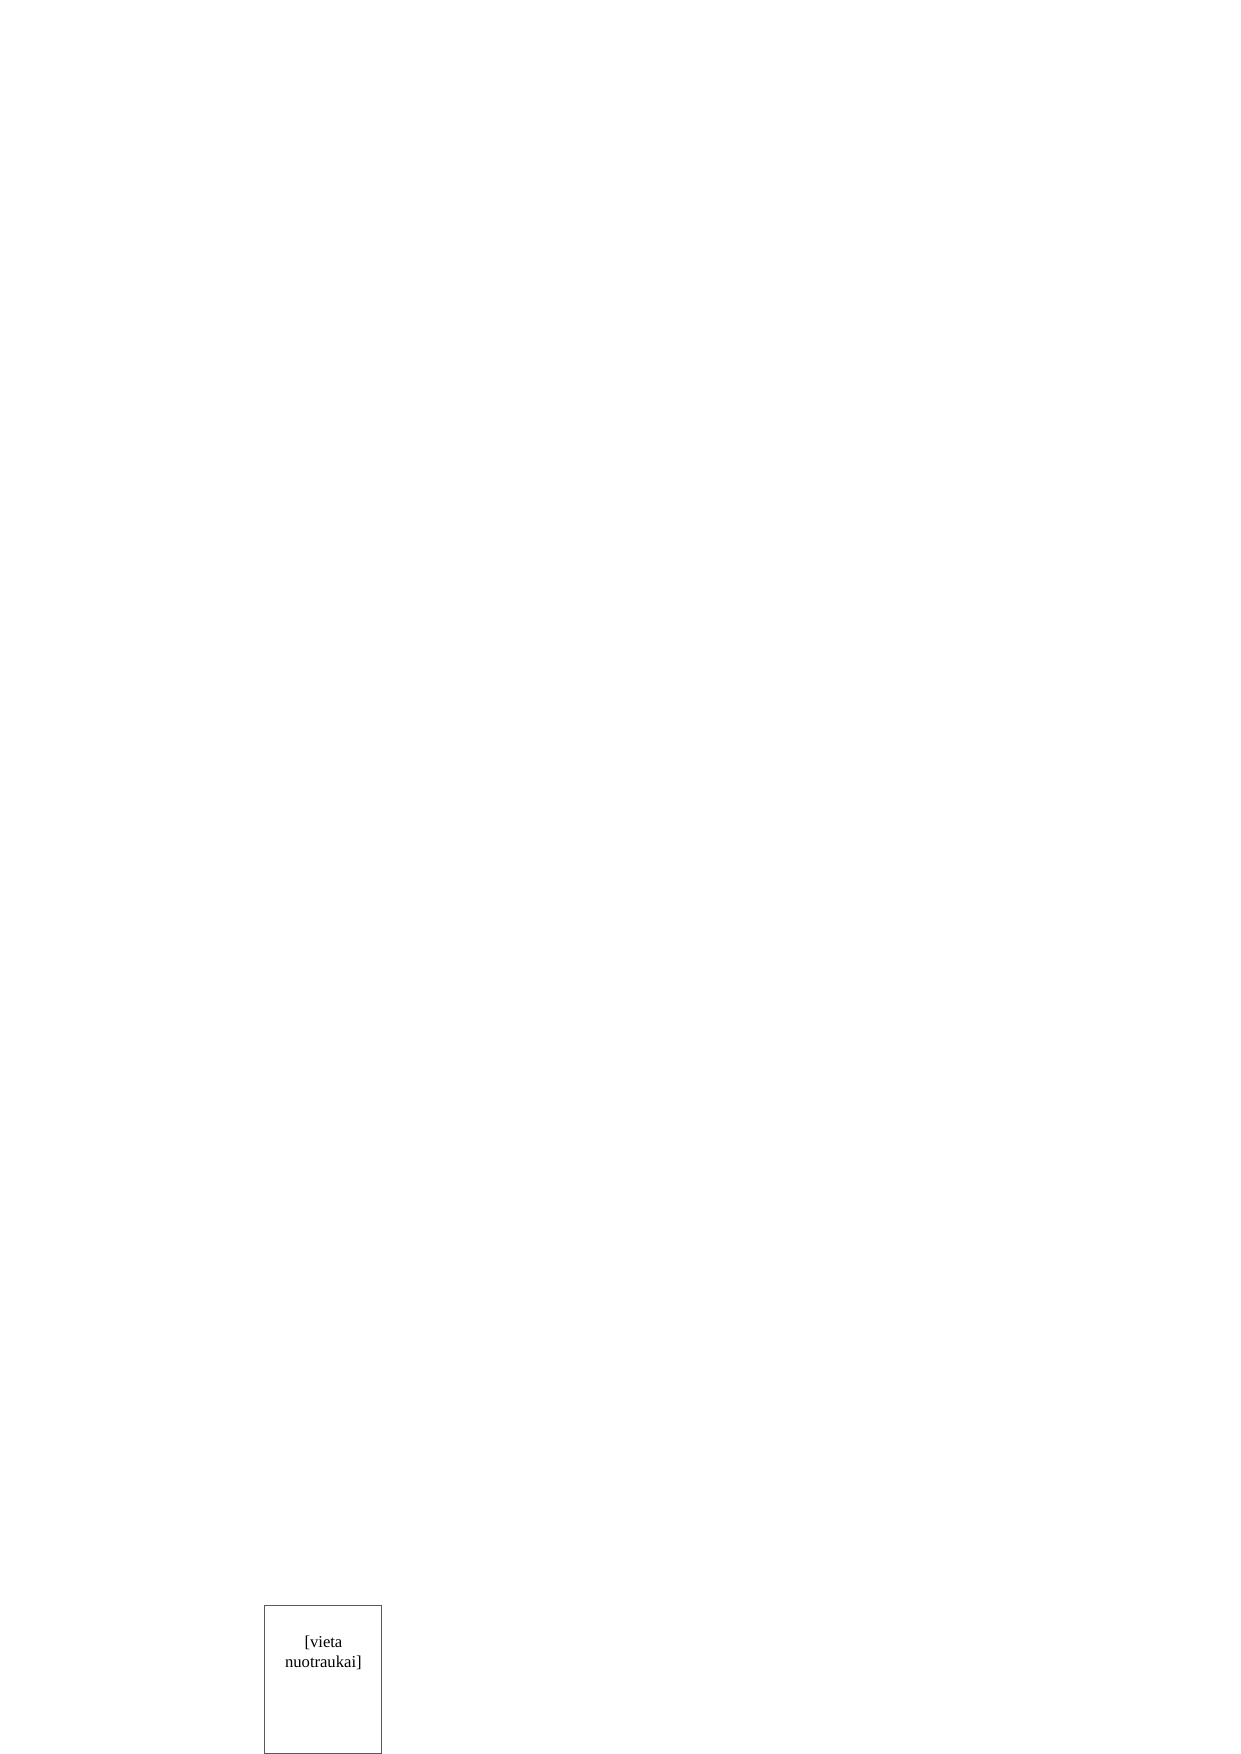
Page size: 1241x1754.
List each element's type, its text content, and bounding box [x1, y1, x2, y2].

text [vieta nuotraukai] [280, 1632, 366, 1671]
